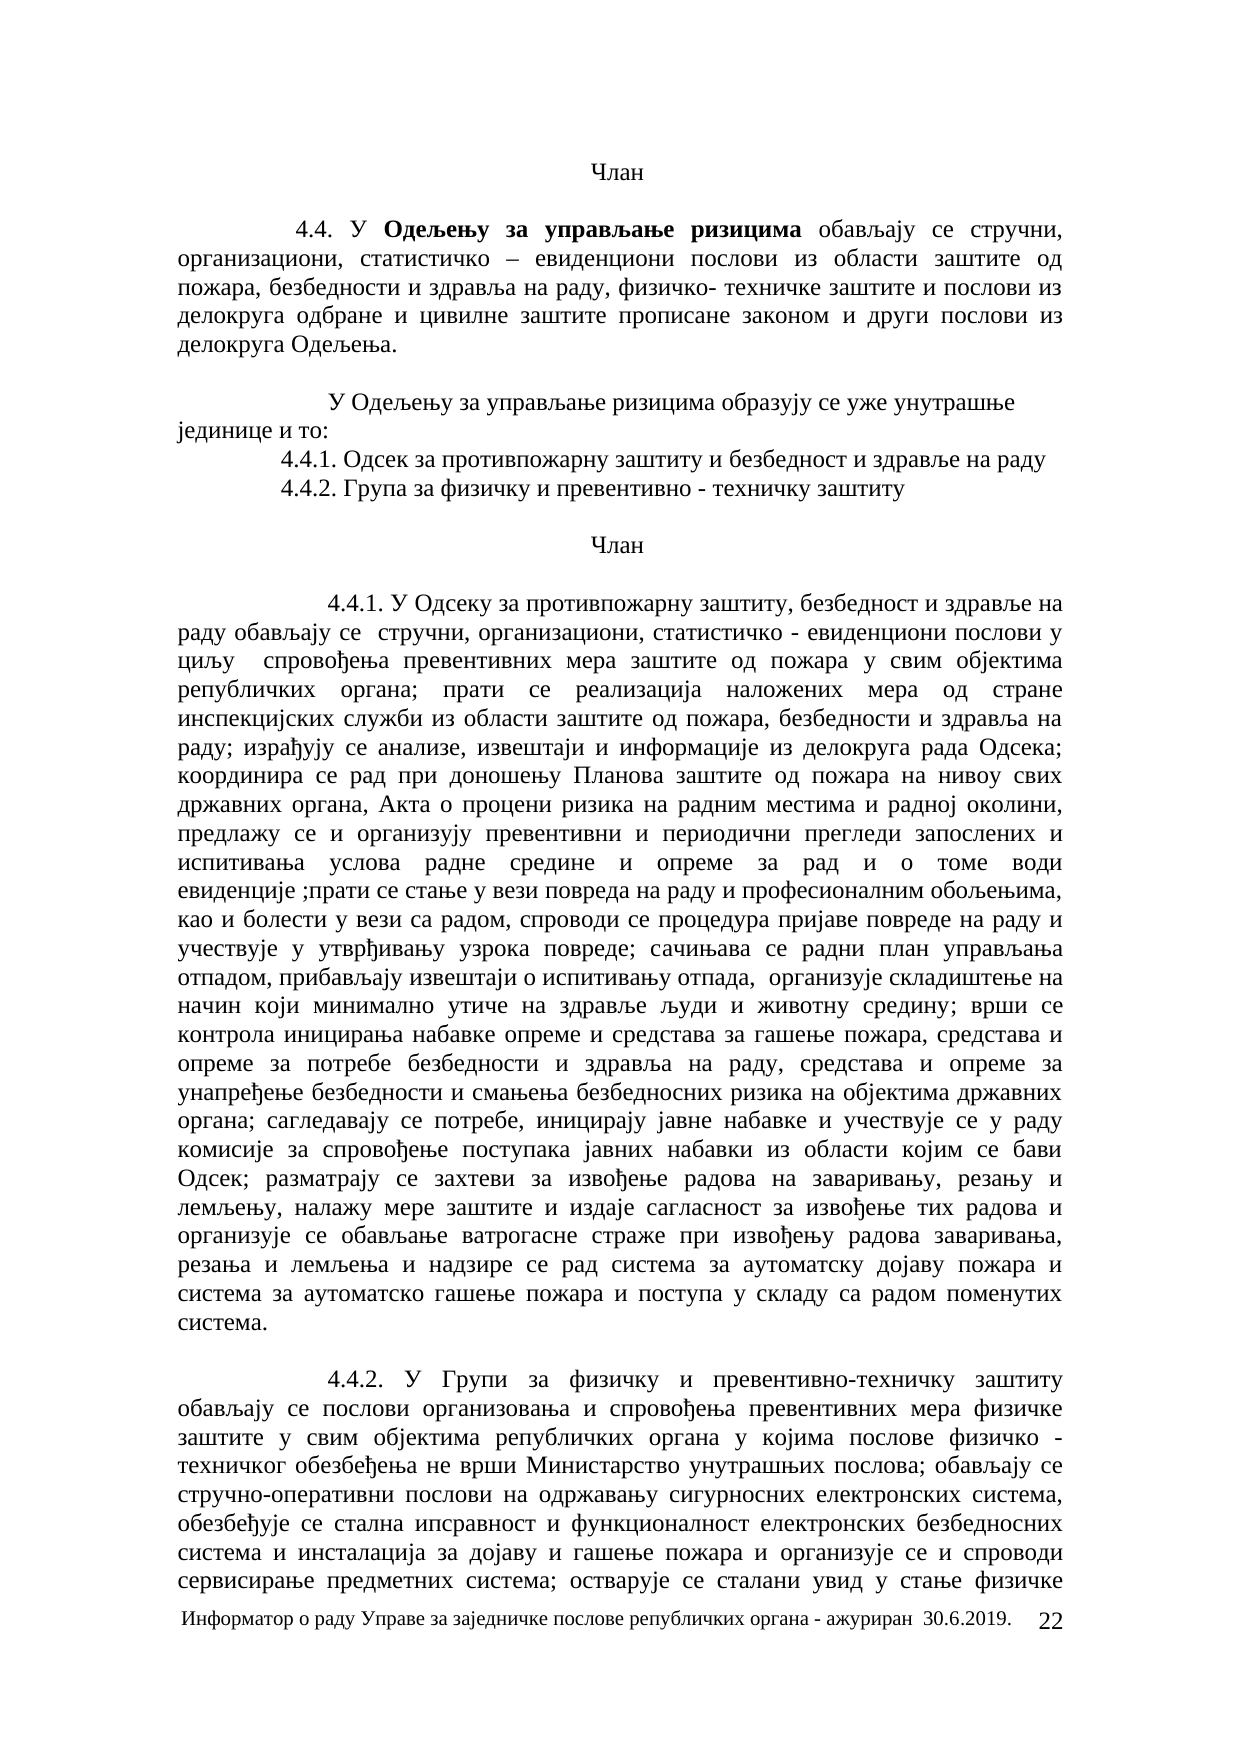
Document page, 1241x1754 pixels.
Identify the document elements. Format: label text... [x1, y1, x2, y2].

text 4.4.1. Одсек за противпожарну заштиту и безбедност и здравље на раду [177, 444, 1063, 473]
text 4.4.2. У Групи за физичку и превентивно-техничку заштиту обављају се послови организовања и спровођења превентивних мера физичке заштите у свим објектима републичких органа у којима послове физичко - техничког обезбеђења не врши Министарство унутрашњих послова; обављају се стручно-оперативни послови на одржавању сигурносних електронских система, обезбеђује се стална ипсравност и функционалност електронских безбедносних система и инсталација за дојаву и гашење пожара и организује се и спроводи сервисирање предметних система; остварује се сталани увид у стање физичке [177, 1364, 1063, 1594]
text 4.4.1. У Одсеку за противпожарну заштиту, безбедност и здравље на раду обављају се стручни, организациони, статистичко - евиденциони послови у циљу спровођења превентивних мера заштите од пожара у свим објектима републичких органа; прати се реализација наложених мера од стране инспекцијских служби из области заштите од пожара, безбедности и здравља на раду; израђују се анализе, извештаји и информације из делокруга рада Одсека; координира се рад при доношењу Планова заштите од пожара на нивоу свих државних органа, Акта о процени ризика на радним местима и радној околини, предлажу се и организују превентивни и периодични прегледи запослених и испитивања услова радне средине и опреме за рад и о томе води евиденције ;прати се стање у вези повреда на раду и професионалним обољењима, као и болести у вези са радом, спроводи се процедура пријаве повреде на раду и учествује у утврђивању узрока повреде; сачињава се радни план управљања отпадом, прибављају извештаји о испитивању отпада, организује складиштење на начин који минимално утиче на здравље људи и животну средину; врши се контрола иницирања набавке опреме и средстава за гашење пожара, средстава и опреме за потребе безбедности и здравља на раду, средстава и опреме за унапређење безбедности и смањења безбедносних ризика на објектима државних органа; сагледавају се потребе, иницирају јавне набавке и учествује се у раду комисије за спровођење поступака јавних набавки из области којим се бави Одсек; разматрају се захтеви за извођење радова на заваривању, резању и лемљењу, налажу мере заштите и издаје сагласност за извођење тих радова и организује се обављање ватрогасне страже при извођењу радова заваривања, резања и лемљења и надзире се рад система за аутоматску дојаву пожара и система за аутоматско гашење пожара и поступа у складу са радом поменутих система. [177, 588, 1063, 1335]
text 4.4. У Одељењу за управљање ризицима обављају се стручни, организациони, статистичко – евиденциони послови из области заштите од пожара, безбедности и здравља на раду, физичко- техничке заштите и послови из делокруга одбране и цивилне заштите прописане законом и други послови из делокруга Одељења. [177, 214, 1063, 358]
text Члан [177, 530, 1063, 559]
text 4.4.2. Група за физичку и превентивно - техничку заштиту [177, 473, 1063, 502]
text Члан [177, 157, 1063, 185]
text У Одељењу за управљање ризицима образују се уже унутрашње јединице и то: [177, 387, 1063, 444]
